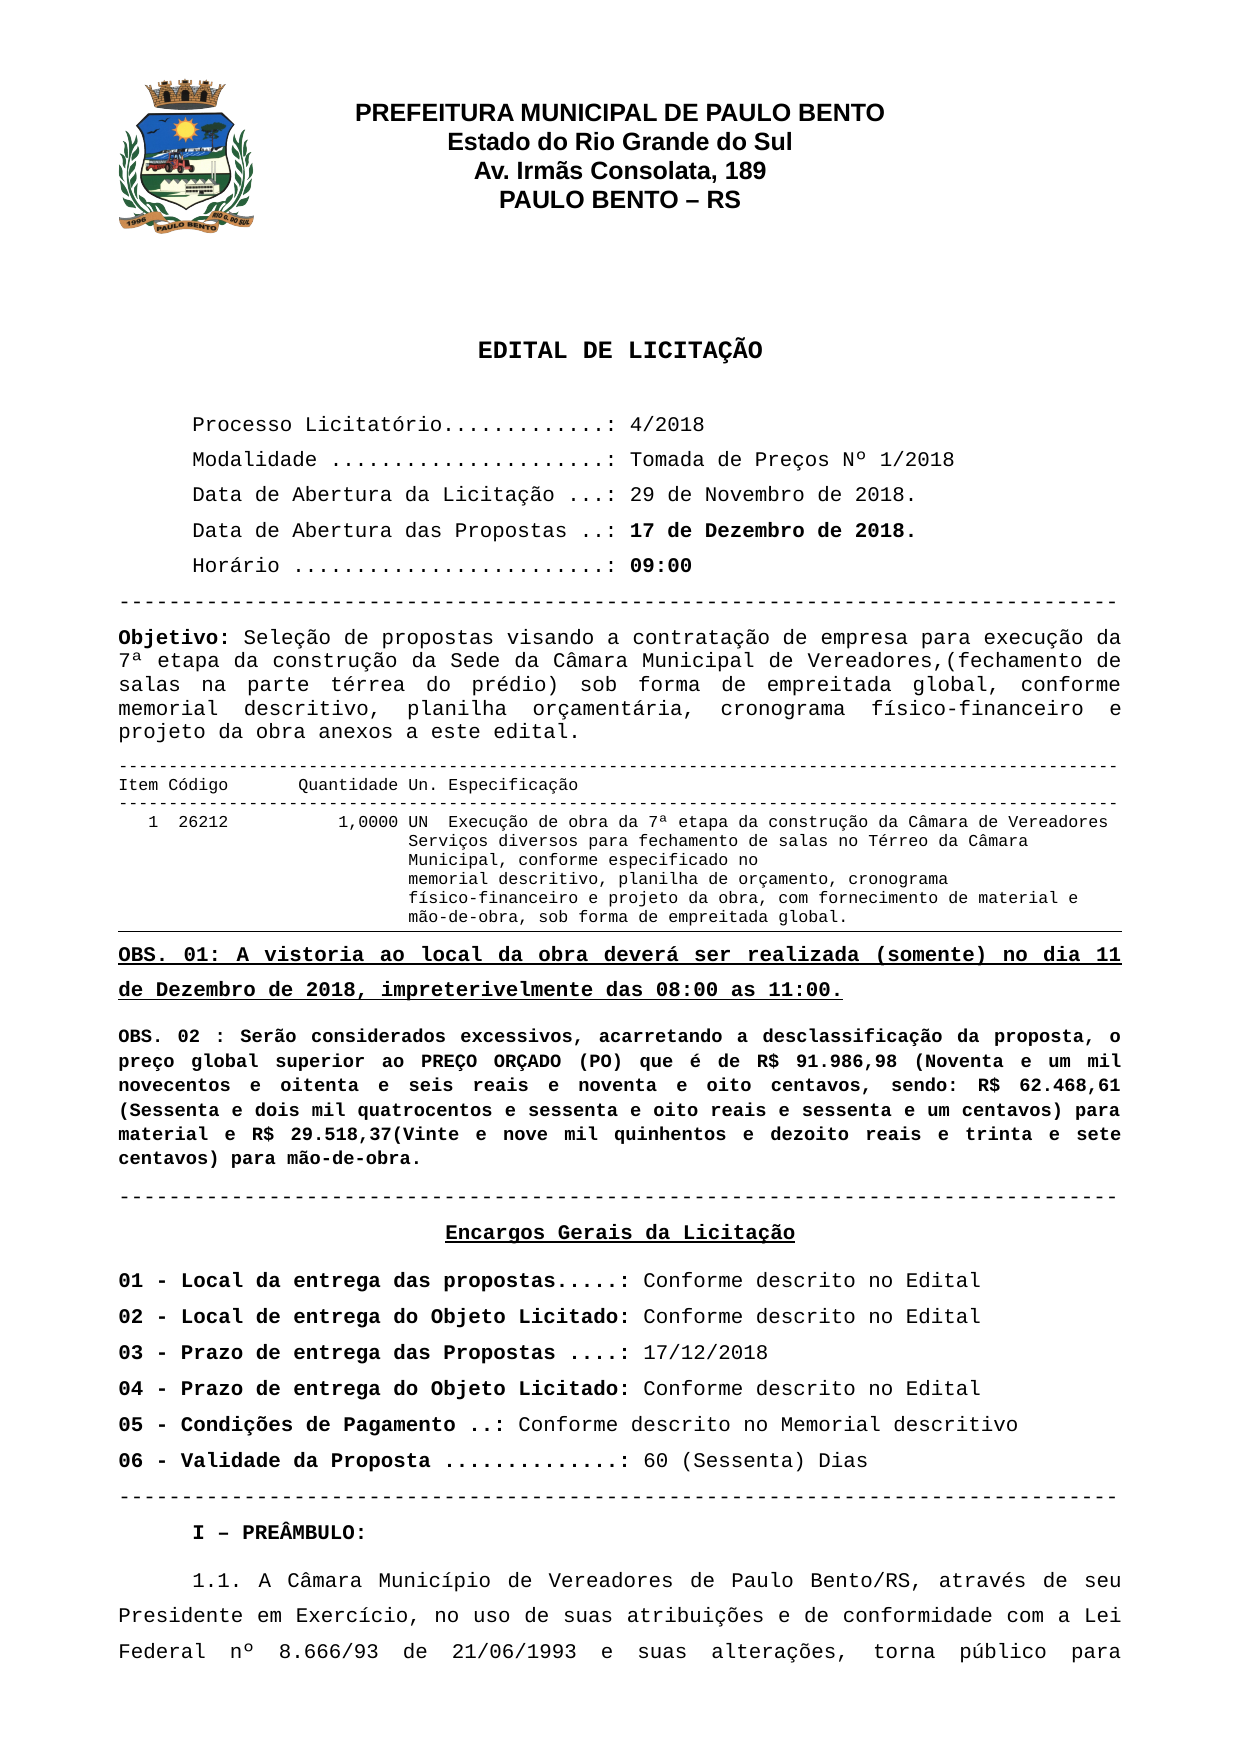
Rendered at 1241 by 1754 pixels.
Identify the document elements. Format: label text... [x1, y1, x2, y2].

text 05 - Condições de Pagamento ..: Conforme descrito no Memorial descritivo [118, 1414, 1122, 1438]
text Objetivo: Seleção de propostas visando a contratação de empresa para execução da 7ª etapa da construção da Sede da Câmara Municipal de Vereadores,(fechamento de salas na parte térrea do prédio) sob forma de empreitada global, conforme memorial descritivo, planilha orçamentária, cronograma físico-financeiro e projeto da obra anexos a este edital. [118, 627, 1122, 745]
text 02 - Local de entrega do Objeto Licitado: Conforme descrito no Edital [118, 1306, 1122, 1329]
text 01 - Local da entrega das propostas.....: Conforme descrito no Edital [118, 1270, 1122, 1293]
text Data de Abertura das Propostas ..: 17 de Dezembro de 2018. [118, 520, 1122, 543]
text OBS. 01: A vistoria ao local da obra deverá ser realizada (somente) no dia 11 [118, 944, 1122, 963]
text ---------------------------------------------------------------------------------------------------- Item Código Quantidade Un. Especificação ---------------------------------------------------------------------------------------------------- 1 26212 1,0000 UN Execução de obra da 7ª etapa da construção da Câmara de Vereadores Serviços diversos para fechamento de salas no Térreo da Câmara Municipal, conforme especificado no memorial descritivo, planilha de orçamento, cronograma físico-financeiro e projeto da obra, com fornecimento de material e mão-de-obra, sob forma de empreitada global. [118, 757, 1122, 931]
picture [118, 78, 254, 234]
text 1.1. A Câmara Município de Vereadores de Paulo Bento/RS, através de seu Presidente em Exercício, no uso de suas atribuições e de conformidade com a Lei Federal nº 8.666/93 de 21/06/1993 e suas alterações, torna público para [118, 1570, 1122, 1664]
text Encargos Gerais da Licitação [118, 1222, 1122, 1246]
text OBS. 02 : Serão considerados excessivos, acarretando a desclassificação da proposta, o preço global superior ao PREÇO ORÇADO (PO) que é de R$ 91.986,98 (Noventa e um mil novecentos e oitenta e seis reais e noventa e oito centavos, sendo: R$ 62.468,61 (Sessenta e dois mil quatrocentos e sessenta e oito reais e sessenta e um centavos) para material e R$ 29.518,37(Vinte e nove mil quinhentos e dezoito reais e trinta e sete centavos) para mão-de-obra. [118, 1027, 1122, 1170]
text Horário .........................: 09:00 [118, 555, 1122, 579]
text I – PREÂMBULO: [118, 1522, 1122, 1546]
text 04 - Prazo de entrega do Objeto Licitado: Conforme descrito no Edital [118, 1378, 1122, 1402]
text Modalidade ......................: Tomada de Preços Nº 1/2018 [118, 449, 1122, 473]
text -------------------------------------------------------------------------------- [118, 1486, 1122, 1510]
text -------------------------------------------------------------------------------- [118, 591, 1122, 614]
text 06 - Validade da Proposta ..............: 60 (Sessenta) Dias [118, 1450, 1122, 1474]
text de Dezembro de 2018, impreterivelmente das 08:00 as 11:00. [118, 965, 1122, 1003]
text Data de Abertura da Licitação ...: 29 de Novembro de 2018. [118, 484, 1122, 508]
text EDITAL DE LICITAÇÃO [118, 338, 1122, 366]
text 03 - Prazo de entrega das Propostas ....: 17/12/2018 [118, 1342, 1122, 1366]
text -------------------------------------------------------------------------------- [118, 1186, 1122, 1209]
text Processo Licitatório.............: 4/2018 [118, 413, 1122, 437]
